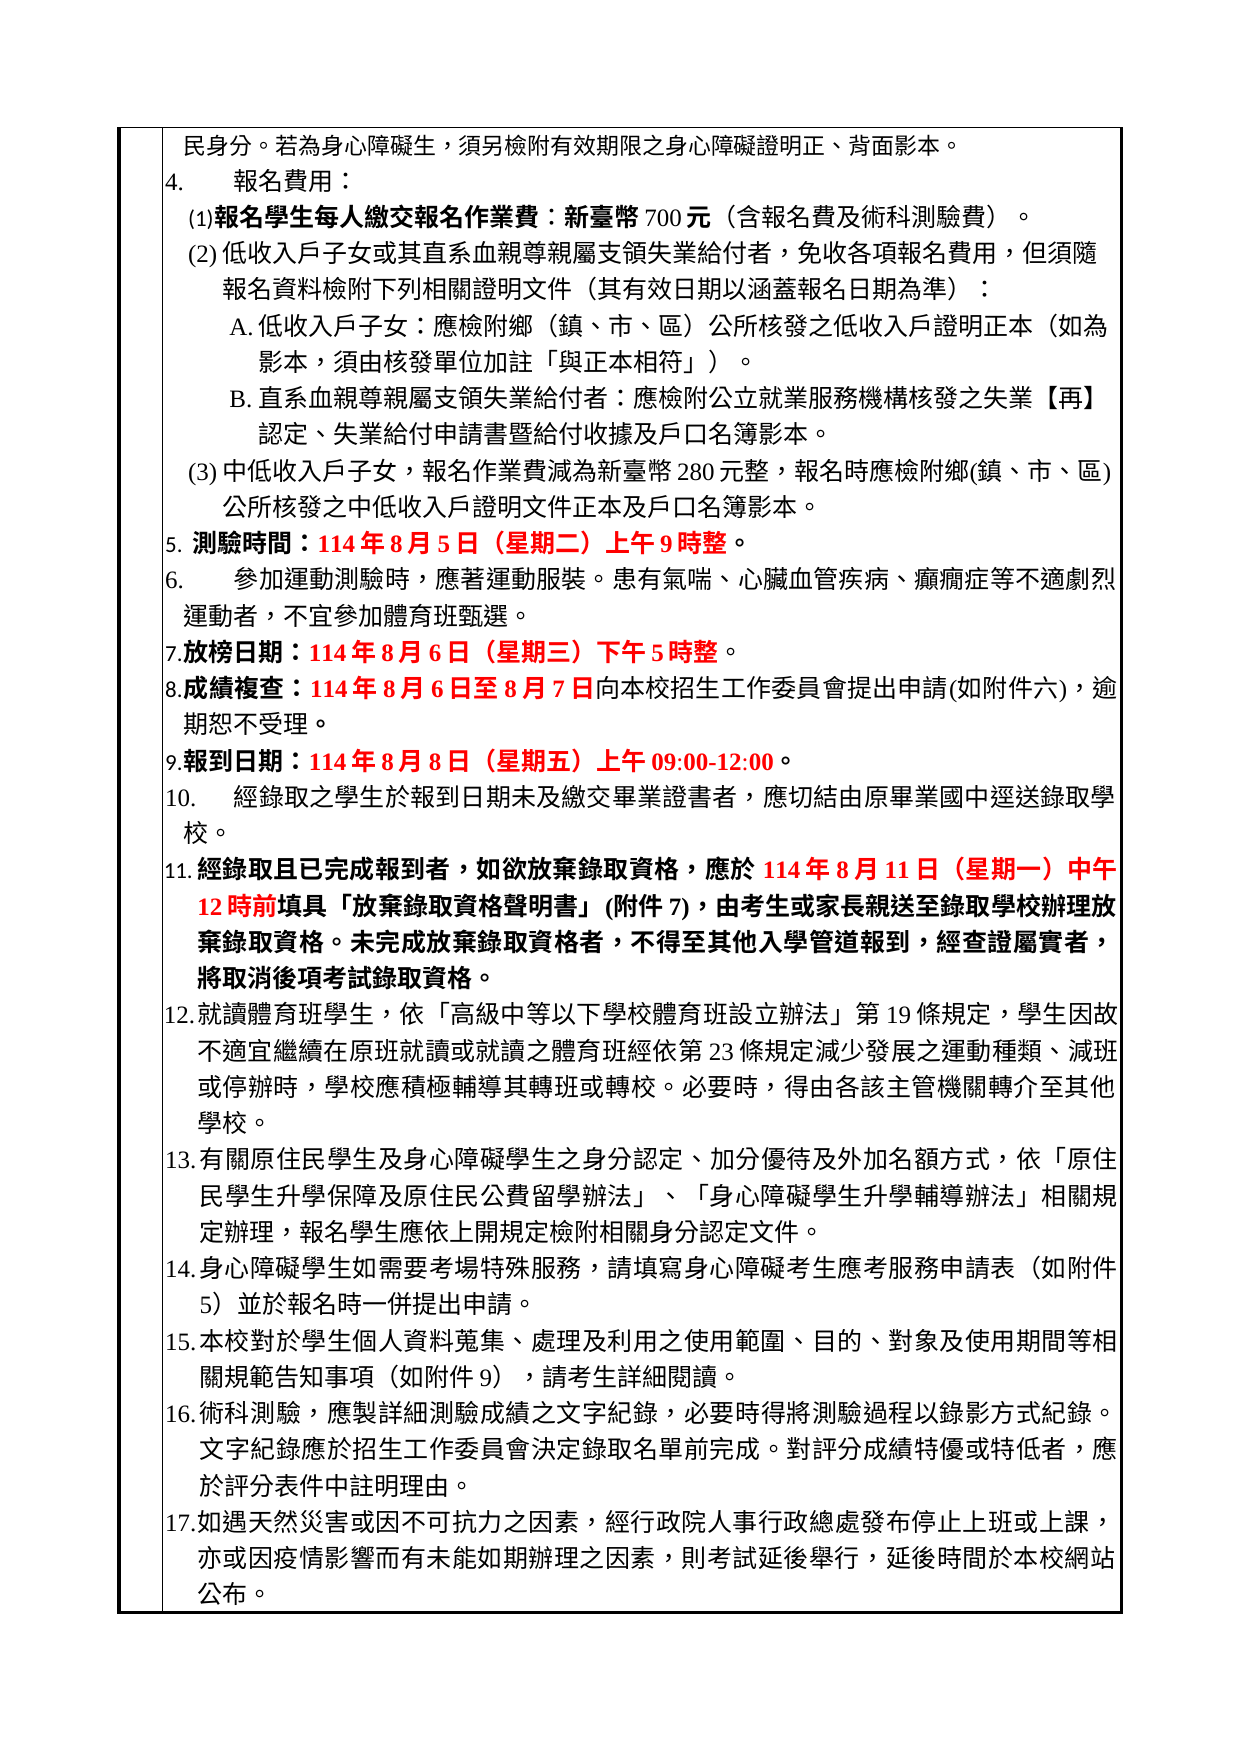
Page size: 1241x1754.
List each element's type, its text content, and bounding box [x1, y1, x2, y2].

table_cell [121, 128, 162, 1611]
table_cell 報名時間：114年8月4日（星期一），上午10:00-12:00。 報名地點：本校體育組(迎曦樓2樓)。 有意報名同學，請先至本校首頁（http://www.ccsh.tp.edu.tw）列印資料填寫後至本校體育組報名，並繳驗以下資料： (1)報名表（正本）（附件1）。需自備2吋大頭照2張，照片背面填寫姓名，貼渝報名表及報名表下方准考證上。 (2)新式戶口名簿影本（正本驗畢後歸還）或6個月內戶籍謄本，記事皆不得省略。 (3)學歷證件：國中畢(修)業證書影本，正本驗畢後歸還。 (4)參賽成績證明影本（正本驗畢後歸還）。 (5)家長同意書（附件2）。 (6)健康聲明切結書（附件3）。 (7)報考切結書（附件4）。 (8)國中在校六學期成績單及獎懲紀錄。 (9)國中教育會考准考證影本。 (10)回郵信封乙個（寄發成績單，請貼28元以上掛號郵票，並填妥收件人及收件地址， 未附信封及郵資者不予寄送）。 (11)身心障礙考生應考服務申請表（附件5，有需求之考生請於報名時一併提出申請）。 (12)特殊身分別檢附證件：若為原住民學生，繳交之戶口名簿影本或戶籍謄本須戳記有原住民身分。若為身心障礙生，須另檢附有效期限之身心障礙證明正、背面影本。 報名費用： 報名學生每人繳交報名作業費：新臺幣700元（含報名費及術科測驗費）。 低收入戶子女或其直系血親尊親屬支領失業給付者，免收各項報名費用，但須隨報名資料檢附下列相關證明文件（其有效日期以涵蓋報名日期為準）： 低收入戶子女：應檢附鄉（鎮、市、區）公所核發之低收入戶證明正本（如為影本，須由核發單位加註「與正本相符」）。 直系血親尊親屬支領失業給付者：應檢附公立就業服務機構核發之失業【再】認定、失業給付申請書暨給付收據及戶口名簿影本。 中低收入戶子女，報名作業費減為新臺幣280元整，報名時應檢附鄉(鎮、市、區)公所核發之中低收入戶證明文件正本及戶口名簿影本。 測驗時間：114年8月5日（星期二）上午9時整。 參加運動測驗時，應著運動服裝。患有氣喘、心臟血管疾病、癲癇症等不適劇烈運動者，不宜參加體育班甄選。 放榜日期：114年8月6日（星期三）下午5時整。 成績複查：114年8月6日至8月7日向本校招生工作委員會提出申請(如附件六)，逾期恕不受理。 報到日期：114年8月8日（星期五）上午09:00-12:00。 經錄取之學生於報到日期未及繳交畢業證書者，應切結由原畢業國中逕送錄取學校。 經錄取且已完成報到者，如欲放棄錄取資格，應於114年8月11日（星期一）中午12時前填具「放棄錄取資格聲明書」(附件7)，由考生或家長親送至錄取學校辦理放棄錄取資格。未完成放棄錄取資格者，不得至其他入學管道報到，經查證屬實者，將取消後項考試錄取資格。 就讀體育班學生，依「高級中等以下學校體育班設立辦法」第19條規定，學生因故不適宜繼續在原班就讀或就讀之體育班經依第23條規定減少發展之運動種類、減班或停辦時，學校應積極輔導其轉班或轉校。必要時，得由各該主管機關轉介至其他學校。 有關原住民學生及身心障礙學生之身分認定、加分優待及外加名額方式，依「原住民學生升學保障及原住民公費留學辦法」、「身心障礙學生升學輔導辦法」相關規定辦理，報名學生應依上開規定檢附相關身分認定文件。 身心障礙學生如需要考場特殊服務，請填寫身心障礙考生應考服務申請表（如附件5）並於報名時一併提出申請。 本校對於學生個人資料蒐集、處理及利用之使用範圍、目的、對象及使用期間等相關規範告知事項（如附件9），請考生詳細閱讀。 術科測驗，應製詳細測驗成績之文字紀錄，必要時得將測驗過程以錄影方式紀錄。文字紀錄應於招生工作委員會決定錄取名單前完成。對評分成績特優或特低者，應於評分表件中註明理由。 如遇天然災害或因不可抗力之因素，經行政院人事行政總處發布停止上班或上課，亦或因疫情影響而有未能如期辦理之因素，則考試延後舉行，延後時間於本校網站公布。 本簡章經本校特色招生工作委員會審議通過，未盡事宜悉依相關法令辦理，如有補充事項，公布於本校網站，請應試者自行上網查閱。 凡經錄取之學生必須加入報考專長種類之校隊訓練，如不願接受訓練或參加比賽者，應由學校依規定輔導轉學不得異議。體育班學生在學期間不得以任何理由轉入本校普通班，透過臺北市高級中等學校聯合轉學考不在此限。 [163, 128, 1120, 1611]
